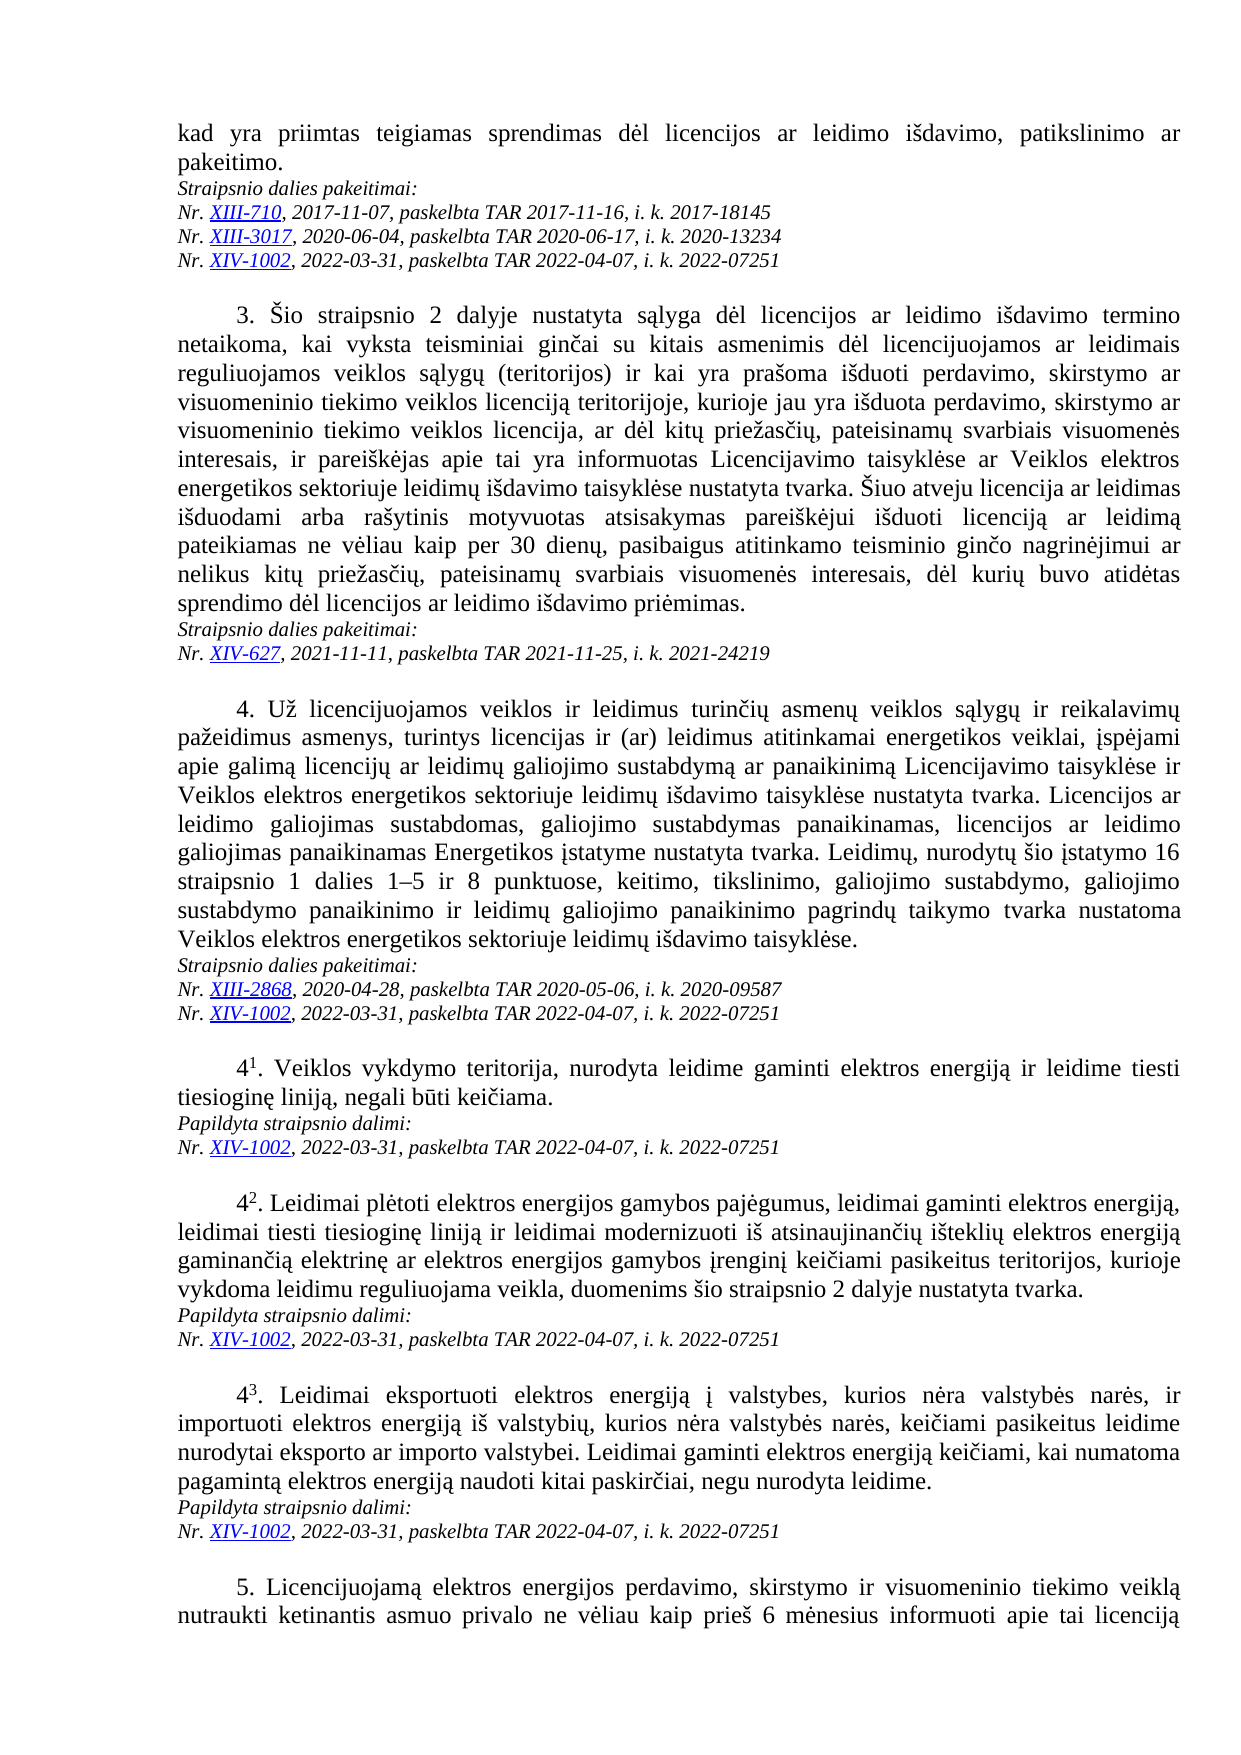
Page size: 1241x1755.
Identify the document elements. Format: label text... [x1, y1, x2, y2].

text Papildyta straipsnio dalimi: [177, 1303, 1181, 1327]
text Nr. XIII-3017, 2020-06-04, paskelbta TAR 2020-06-17, i. k. 2020-13234 [177, 224, 1181, 248]
text 5. Licencijuojamą elektros energijos perdavimo, skirstymo ir visuomeninio tiekimo veiklą nutraukti ketinantis asmuo privalo ne vėliau kaip prieš 6 mėnesius informuoti apie tai licenciją [177, 1572, 1181, 1629]
text Straipsnio dalies pakeitimai: [177, 176, 1181, 200]
text 3. Šio straipsnio 2 dalyje nustatyta sąlyga dėl licencijos ar leidimo išdavimo termino netaikoma, kai vyksta teisminiai ginčai su kitais asmenimis dėl licencijuojamos ar leidimais reguliuojamos veiklos sąlygų (teritorijos) ir kai yra prašoma išduoti perdavimo, skirstymo ar visuomeninio tiekimo veiklos licenciją teritorijoje, kurioje jau yra išduota perdavimo, skirstymo ar visuomeninio tiekimo veiklos licencija, ar dėl kitų priežasčių, pateisinamų svarbiais visuomenės interesais, ir pareiškėjas apie tai yra informuotas Licencijavimo taisyklėse ar Veiklos elektros energetikos sektoriuje leidimų išdavimo taisyklėse nustatyta tvarka. Šiuo atveju licencija ar leidimas išduodami arba rašytinis motyvuotas atsisakymas pareiškėjui išduoti licenciją ar leidimą pateikiamas ne vėliau kaip per 30 dienų, pasibaigus atitinkamo teisminio ginčo nagrinėjimui ar nelikus kitų priežasčių, pateisinamų svarbiais visuomenės interesais, dėl kurių buvo atidėtas sprendimo dėl licencijos ar leidimo išdavimo priėmimas. [177, 301, 1181, 617]
text 4. Už licencijuojamos veiklos ir leidimus turinčių asmenų veiklos sąlygų ir reikalavimų pažeidimus asmenys, turintys licencijas ir (ar) leidimus atitinkamai energetikos veiklai, įspėjami apie galimą licencijų ar leidimų galiojimo sustabdymą ar panaikinimą Licencijavimo taisyklėse ir Veiklos elektros energetikos sektoriuje leidimų išdavimo taisyklėse nustatyta tvarka. Licencijos ar leidimo galiojimas sustabdomas, galiojimo sustabdymas panaikinamas, licencijos ar leidimo galiojimas panaikinamas Energetikos įstatyme nustatyta tvarka. Leidimų, nurodytų šio įstatymo 16 straipsnio 1 dalies 1–5 ir 8 punktuose, keitimo, tikslinimo, galiojimo sustabdymo, galiojimo sustabdymo panaikinimo ir leidimų galiojimo panaikinimo pagrindų taikymo tvarka nustatoma Veiklos elektros energetikos sektoriuje leidimų išdavimo taisyklėse. [177, 694, 1181, 952]
text kad yra priimtas teigiamas sprendimas dėl licencijos ar leidimo išdavimo, patikslinimo ar pakeitimo. [177, 118, 1181, 176]
text Nr. XIV-1002, 2022-03-31, paskelbta TAR 2022-04-07, i. k. 2022-07251 [177, 248, 1181, 272]
text Nr. XIII-2868, 2020-04-28, paskelbta TAR 2020-05-06, i. k. 2020-09587 [177, 977, 1181, 1001]
text Straipsnio dalies pakeitimai: [177, 952, 1181, 977]
text Nr. XIII-710, 2017-11-07, paskelbta TAR 2017-11-16, i. k. 2017-18145 [177, 200, 1181, 224]
text 43. Leidimai eksportuoti elektros energiją į valstybes, kurios nėra valstybės narės, ir importuoti elektros energiją iš valstybių, kurios nėra valstybės narės, keičiami pasikeitus leidime nurodytai eksporto ar importo valstybei. Leidimai gaminti elektros energiją keičiami, kai numatoma pagamintą elektros energiją naudoti kitai paskirčiai, negu nurodyta leidime. [177, 1380, 1181, 1495]
text 42. Leidimai plėtoti elektros energijos gamybos pajėgumus, leidimai gaminti elektros energiją, leidimai tiesti tiesioginę liniją ir leidimai modernizuoti iš atsinaujinančių išteklių elektros energiją gaminančią elektrinę ar elektros energijos gamybos įrenginį keičiami pasikeitus teritorijos, kurioje vykdoma leidimu reguliuojama veikla, duomenims šio straipsnio 2 dalyje nustatyta tvarka. [177, 1188, 1181, 1303]
text Papildyta straipsnio dalimi: [177, 1495, 1181, 1519]
text Straipsnio dalies pakeitimai: [177, 617, 1181, 641]
text Papildyta straipsnio dalimi: [177, 1111, 1181, 1135]
text Nr. XIV-627, 2021-11-11, paskelbta TAR 2021-11-25, i. k. 2021-24219 [177, 641, 1181, 665]
text Nr. XIV-1002, 2022-03-31, paskelbta TAR 2022-04-07, i. k. 2022-07251 [177, 1519, 1181, 1543]
text Nr. XIV-1002, 2022-03-31, paskelbta TAR 2022-04-07, i. k. 2022-07251 [177, 1327, 1181, 1351]
text 41. Veiklos vykdymo teritorija, nurodyta leidime gaminti elektros energiją ir leidime tiesti tiesioginę liniją, negali būti keičiama. [177, 1053, 1181, 1111]
text Nr. XIV-1002, 2022-03-31, paskelbta TAR 2022-04-07, i. k. 2022-07251 [177, 1135, 1181, 1159]
text Nr. XIV-1002, 2022-03-31, paskelbta TAR 2022-04-07, i. k. 2022-07251 [177, 1001, 1181, 1025]
